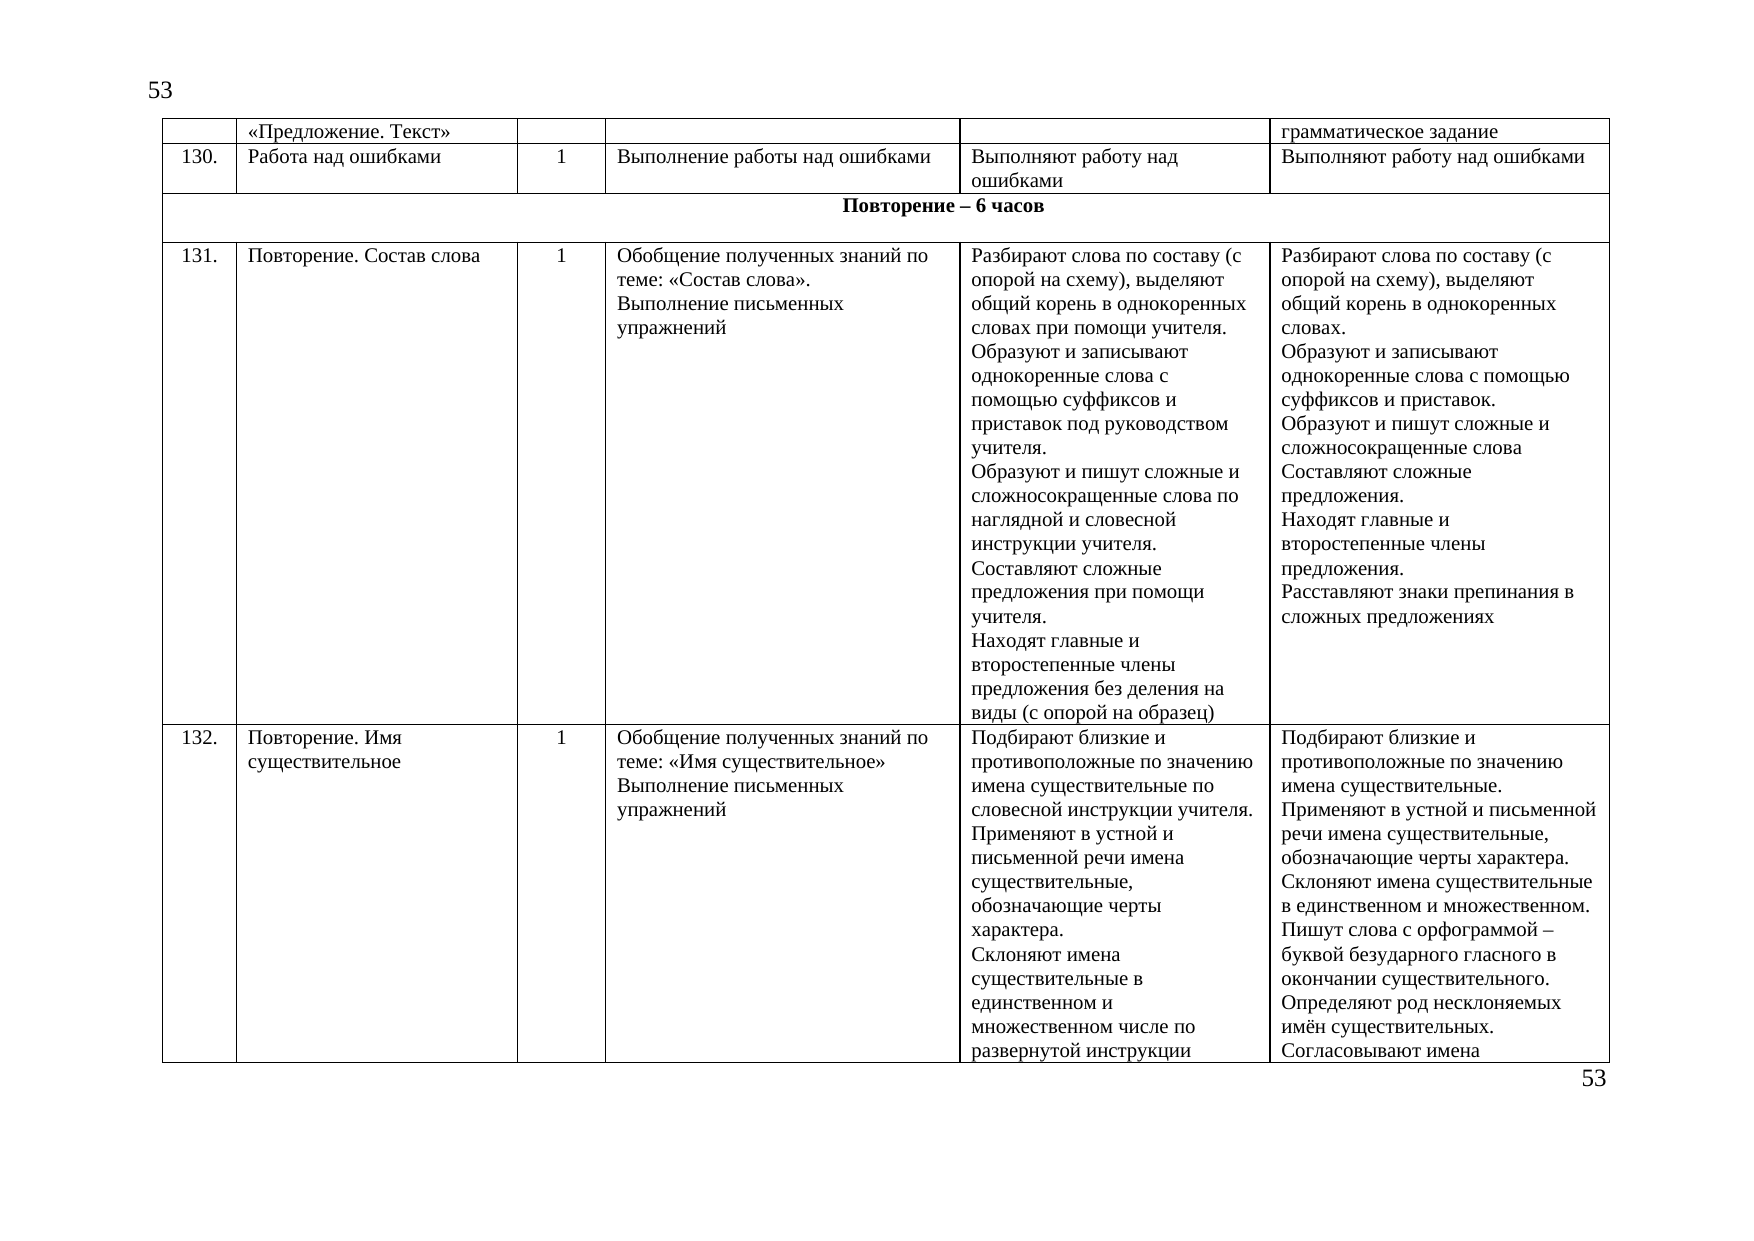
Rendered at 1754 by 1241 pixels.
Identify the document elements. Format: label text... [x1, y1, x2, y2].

table_cell Повторение. Имя существительное [237, 725, 517, 1062]
table_cell «Предложение. Текст» [237, 119, 517, 143]
table_cell Разбирают слова по составу (с опорой на схему), выделяют общий корень в однокоренных словах при помощи учителя. Образуют и записывают однокоренные слова с помощью суффиксов и приставок под руководством учителя. Образуют и пишут сложные и сложносокращенные слова по наглядной и словесной инструкции учителя. Составляют сложные предложения при помощи учителя. Находят главные и второстепенные члены предложения без деления на виды (с опорой на образец) [961, 243, 1269, 724]
table_cell Повторение – 6 часов [163, 194, 1609, 242]
table_cell Подбирают близкие и противоположные по значению имена существительные по словесной инструкции учителя. Применяют в устной и письменной речи имена существительные, обозначающие черты характера. Склоняют имена существительные в единственном и множественном числе по развернутой инструкции [961, 725, 1269, 1062]
table_cell грамматическое задание [1271, 119, 1609, 143]
table_cell 1 [518, 725, 605, 1062]
table_cell [163, 144, 236, 192]
table_cell [163, 119, 236, 143]
table_cell Выполнение работы над ошибками [606, 144, 959, 192]
table_cell 1 [518, 243, 605, 724]
table_cell Разбирают слова по составу (с опорой на схему), выделяют общий корень в однокоренных словах. Образуют и записывают однокоренные слова с помощью суффиксов и приставок. Образуют и пишут сложные и сложносокращенные слова Составляют сложные предложения. Находят главные и второстепенные члены предложения. Расставляют знаки препинания в сложных предложениях [1271, 243, 1609, 724]
table_cell Подбирают близкие и противоположные по значению имена существительные. Применяют в устной и письменной речи имена существительные, обозначающие черты характера. Склоняют имена существительные в единственном и множественном. Пишут слова с орфограммой – буквой безударного гласного в окончании существительного. Определяют род несклоняемых имён существительных. Согласовывают имена [1271, 725, 1609, 1062]
table_cell [163, 243, 236, 724]
table_cell Обобщение полученных знаний по теме: «Имя существительное» Выполнение письменных упражнений [606, 725, 959, 1062]
table_cell Повторение. Состав слова [237, 243, 517, 724]
table_cell Выполняют работу над ошибками [1271, 144, 1609, 192]
table_cell [606, 119, 959, 143]
table_cell Выполняют работу над ошибками [961, 144, 1269, 192]
table_cell [518, 119, 605, 143]
table_cell [961, 119, 1269, 143]
table_cell 1 [518, 144, 605, 192]
table_cell Обобщение полученных знаний по теме: «Состав слова». Выполнение письменных упражнений [606, 243, 959, 724]
table_cell [163, 725, 236, 1062]
table_cell Работа над ошибками [237, 144, 517, 192]
